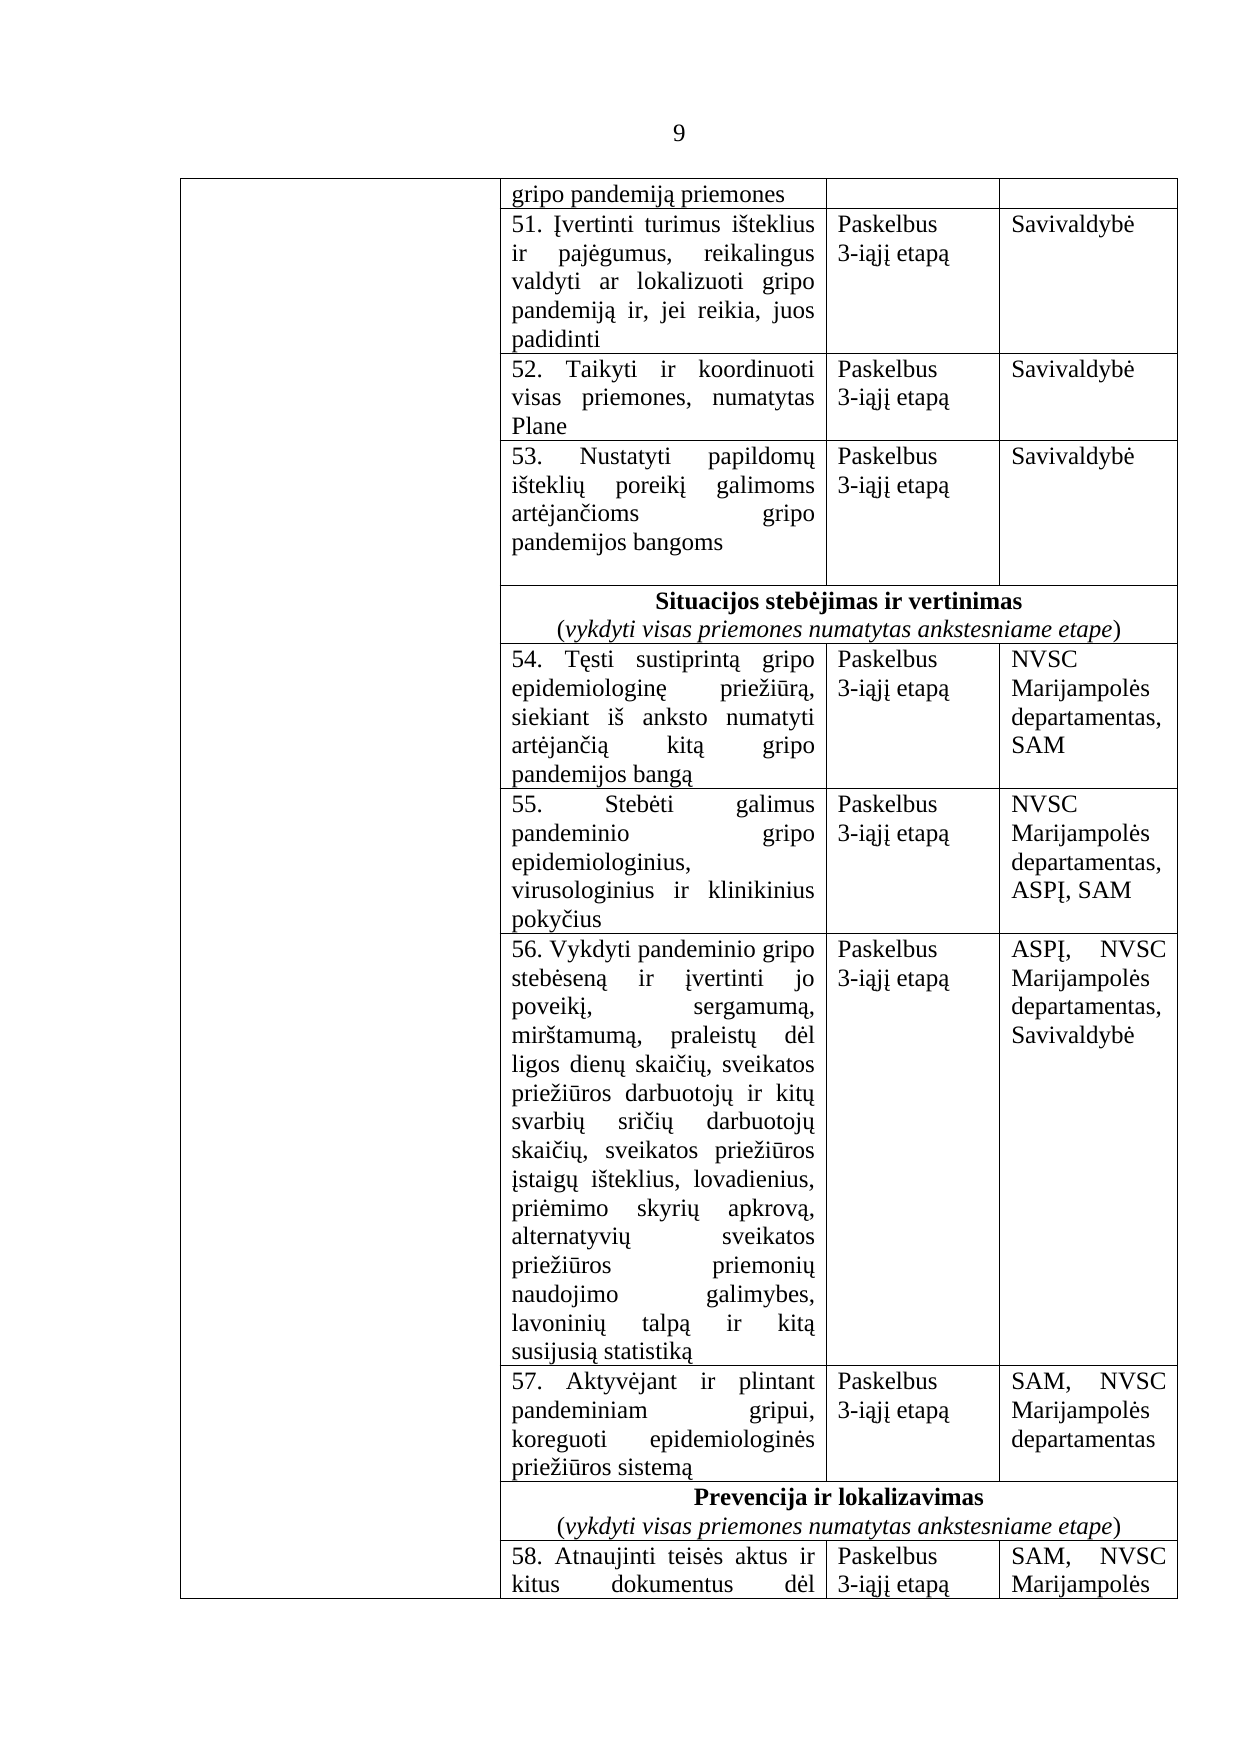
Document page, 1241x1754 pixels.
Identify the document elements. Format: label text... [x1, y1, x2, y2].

table_cell [1000, 179, 1177, 208]
table_cell ASPĮ, NVSC Marijampolės departamentas, Savivaldybė [1000, 934, 1177, 1365]
table_cell Savivaldybė [1000, 441, 1177, 585]
table_cell Paskelbus 3-iąjį etapą [827, 1541, 999, 1598]
table_cell [827, 179, 999, 208]
table_cell Paskelbus 3-iąjį etapą [827, 209, 999, 353]
table_cell NVSC Marijampolės departamentas, SAM [1000, 644, 1177, 788]
table_cell Savivaldybė [1000, 209, 1177, 353]
table_cell 51. Įvertinti turimus išteklius ir pajėgumus, reikalingus valdyti ar lokalizuoti gripo pandemiją ir, jei reikia, juos padidinti [501, 209, 826, 353]
table_cell Prevencija ir lokalizavimas (vykdyti visas priemones numatytas ankstesniame etape) [501, 1482, 1177, 1540]
table_cell Paskelbus 3-iąjį etapą [827, 644, 999, 788]
table_cell 57. Aktyvėjant ir plintant pandeminiam gripui, koreguoti epidemiologinės priežiūros sistemą [501, 1366, 826, 1481]
table_cell Paskelbus 3-iąjį etapą [827, 354, 999, 440]
table_cell Paskelbus 3-iąjį etapą [827, 1366, 999, 1481]
table_cell gripo pandemiją priemones [501, 179, 826, 208]
table_cell Paskelbus 3-iąjį etapą [827, 934, 999, 1365]
table_cell 56. Vykdyti pandeminio gripo stebėseną ir įvertinti jo poveikį, sergamumą, mirštamumą, praleistų dėl ligos dienų skaičių, sveikatos priežiūros darbuotojų ir kitų svarbių sričių darbuotojų skaičių, sveikatos priežiūros įstaigų išteklius, lovadienius, priėmimo skyrių apkrovą, alternatyvių sveikatos priežiūros priemonių naudojimo galimybes, lavoninių talpą ir kitą susijusią statistiką [501, 934, 826, 1365]
table_cell [181, 179, 500, 1598]
table_cell SAM, NVSC Marijampolės [1000, 1541, 1177, 1598]
table_cell 53. Nustatyti papildomų išteklių poreikį galimoms artėjančioms gripo pandemijos bangoms [501, 441, 826, 585]
table_cell SAM, NVSC Marijampolės departamentas [1000, 1366, 1177, 1481]
table_cell 58. Atnaujinti teisės aktus ir kitus dokumentus dėl [501, 1541, 826, 1598]
table_cell Paskelbus 3-iąjį etapą [827, 789, 999, 933]
table_cell 52. Taikyti ir koordinuoti visas priemones, numatytas Plane [501, 354, 826, 440]
table_cell Situacijos stebėjimas ir vertinimas (vykdyti visas priemones numatytas ankstesniame etape) [501, 586, 1177, 643]
table_cell Savivaldybė [1000, 354, 1177, 440]
table_cell NVSC Marijampolės departamentas, ASPĮ, SAM [1000, 789, 1177, 933]
table_cell 54. Tęsti sustiprintą gripo epidemiologinę priežiūrą, siekiant iš anksto numatyti artėjančią kitą gripo pandemijos bangą [501, 644, 826, 788]
table_cell Paskelbus 3-iąjį etapą [827, 441, 999, 585]
table_cell 55. Stebėti galimus pandeminio gripo epidemiologinius, virusologinius ir klinikinius pokyčius [501, 789, 826, 933]
